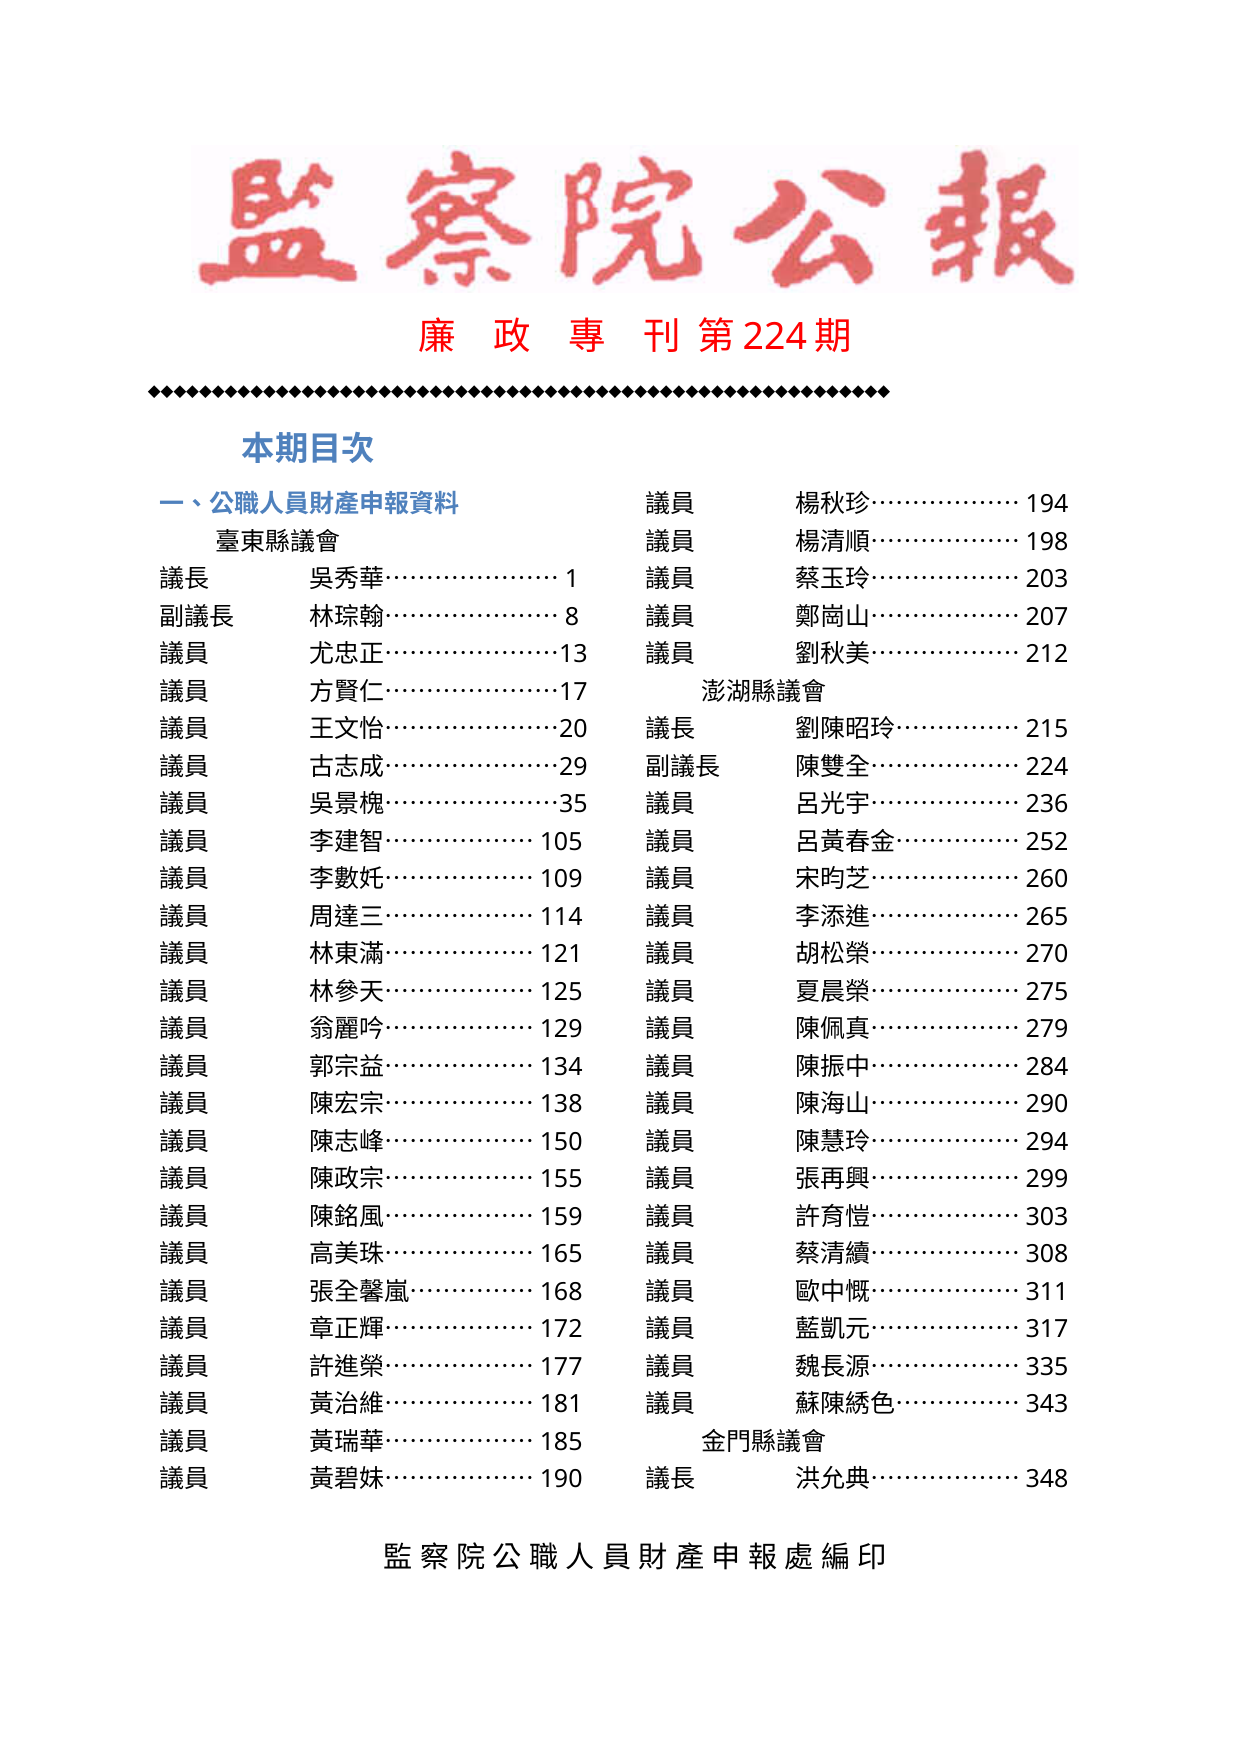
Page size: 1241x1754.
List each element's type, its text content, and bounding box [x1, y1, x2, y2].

table_cell 議員 黃碧妹……………… 190 [148, 1458, 633, 1496]
table_cell 議員 鄭崗山……………… 207 [634, 596, 1119, 633]
table_cell 議員 林參天……………… 125 [148, 971, 633, 1008]
text 監 察 院 公 職 人 員 財 產 申 報 處 編 印 [148, 1533, 1122, 1576]
table_cell 議員 蔡玉玲……………… 203 [634, 558, 1119, 596]
table_cell 議員 呂黃春金…………… 252 [634, 821, 1119, 858]
table_cell 議員 藍凱元……………… 317 [634, 1308, 1119, 1346]
table_cell 議員 宋昀芝……………… 260 [634, 858, 1119, 896]
table_cell 議員 楊清順……………… 198 [634, 521, 1119, 558]
table_cell 議長 吳秀華………………… 1 [148, 558, 633, 596]
picture [191, 145, 1079, 293]
text 本期目次 [148, 408, 1122, 483]
table_cell 議員 許進榮……………… 177 [148, 1346, 633, 1383]
table_cell 議員 胡松榮……………… 270 [634, 933, 1119, 971]
table_cell 議長 洪允典……………… 348 [634, 1458, 1119, 1496]
table_cell 議員 黃瑞華……………… 185 [148, 1421, 633, 1458]
table_cell 議員 夏晨榮……………… 275 [634, 971, 1119, 1008]
table_cell 議員 王文怡…………………20 [148, 708, 633, 746]
table_cell 議員 高美珠……………… 165 [148, 1233, 633, 1271]
table_cell 議員 許育愷……………… 303 [634, 1196, 1119, 1233]
table_cell 議員 陳慧玲……………… 294 [634, 1121, 1119, 1158]
table_cell 議員 蔡清續……………… 308 [634, 1233, 1119, 1271]
table_cell 議員 方賢仁…………………17 [148, 671, 633, 708]
table_header 議員 楊秋珍……………… 194 [634, 483, 1119, 521]
table_cell 議員 尤忠正…………………13 [148, 633, 633, 671]
table_cell 議員 魏長源……………… 335 [634, 1346, 1119, 1383]
table_cell 副議長 林琮翰………………… 8 [148, 596, 633, 633]
table_cell 議長 劉陳昭玲…………… 215 [634, 708, 1119, 746]
table_cell 議員 翁麗吟……………… 129 [148, 1008, 633, 1046]
table_cell 議員 蘇陳綉色…………… 343 [634, 1383, 1119, 1421]
text 廉 政 專 刊 第224期 [148, 296, 1122, 371]
text ◆◆◆◆◆◆◆◆◆◆◆◆◆◆◆◆◆◆◆◆◆◆◆◆◆◆◆◆◆◆◆◆◆◆◆◆◆◆◆◆◆◆◆◆◆◆◆◆◆◆◆◆◆◆◆◆◆◆ [148, 371, 1122, 408]
table_cell 議員 林東滿……………… 121 [148, 933, 633, 971]
table_cell 議員 李數奼……………… 109 [148, 858, 633, 896]
table_cell 副議長 陳雙全……………… 224 [634, 746, 1119, 783]
table_cell 議員 黃治維……………… 181 [148, 1383, 633, 1421]
table_cell 議員 陳佩真……………… 279 [634, 1008, 1119, 1046]
table_cell 議員 陳銘風……………… 159 [148, 1196, 633, 1233]
table_cell 議員 陳政宗……………… 155 [148, 1158, 633, 1196]
table_cell 議員 吳景槐…………………35 [148, 783, 633, 821]
table_header 一、公職人員財產申報資料 [148, 483, 633, 521]
table_cell 議員 古志成…………………29 [148, 746, 633, 783]
table_cell 議員 郭宗益……………… 134 [148, 1046, 633, 1083]
table_cell 議員 呂光宇……………… 236 [634, 783, 1119, 821]
table_cell 議員 張再興……………… 299 [634, 1158, 1119, 1196]
table_cell 議員 陳志峰……………… 150 [148, 1121, 633, 1158]
table_cell 議員 李建智……………… 105 [148, 821, 633, 858]
table_cell 議員 李添進……………… 265 [634, 896, 1119, 933]
table_cell 金門縣議會 [634, 1421, 1119, 1458]
table_cell 議員 陳海山……………… 290 [634, 1083, 1119, 1121]
table_cell 議員 章正輝……………… 172 [148, 1308, 633, 1346]
table_cell 議員 張全馨嵐…………… 168 [148, 1271, 633, 1308]
table_cell 議員 劉秋美……………… 212 [634, 633, 1119, 671]
table_cell 議員 陳振中……………… 284 [634, 1046, 1119, 1083]
table_cell 議員 周達三……………… 114 [148, 896, 633, 933]
table_cell 議員 歐中慨……………… 311 [634, 1271, 1119, 1308]
table_cell 澎湖縣議會 [634, 671, 1119, 708]
table_cell 議員 陳宏宗……………… 138 [148, 1083, 633, 1121]
table_cell 臺東縣議會 [148, 521, 633, 558]
